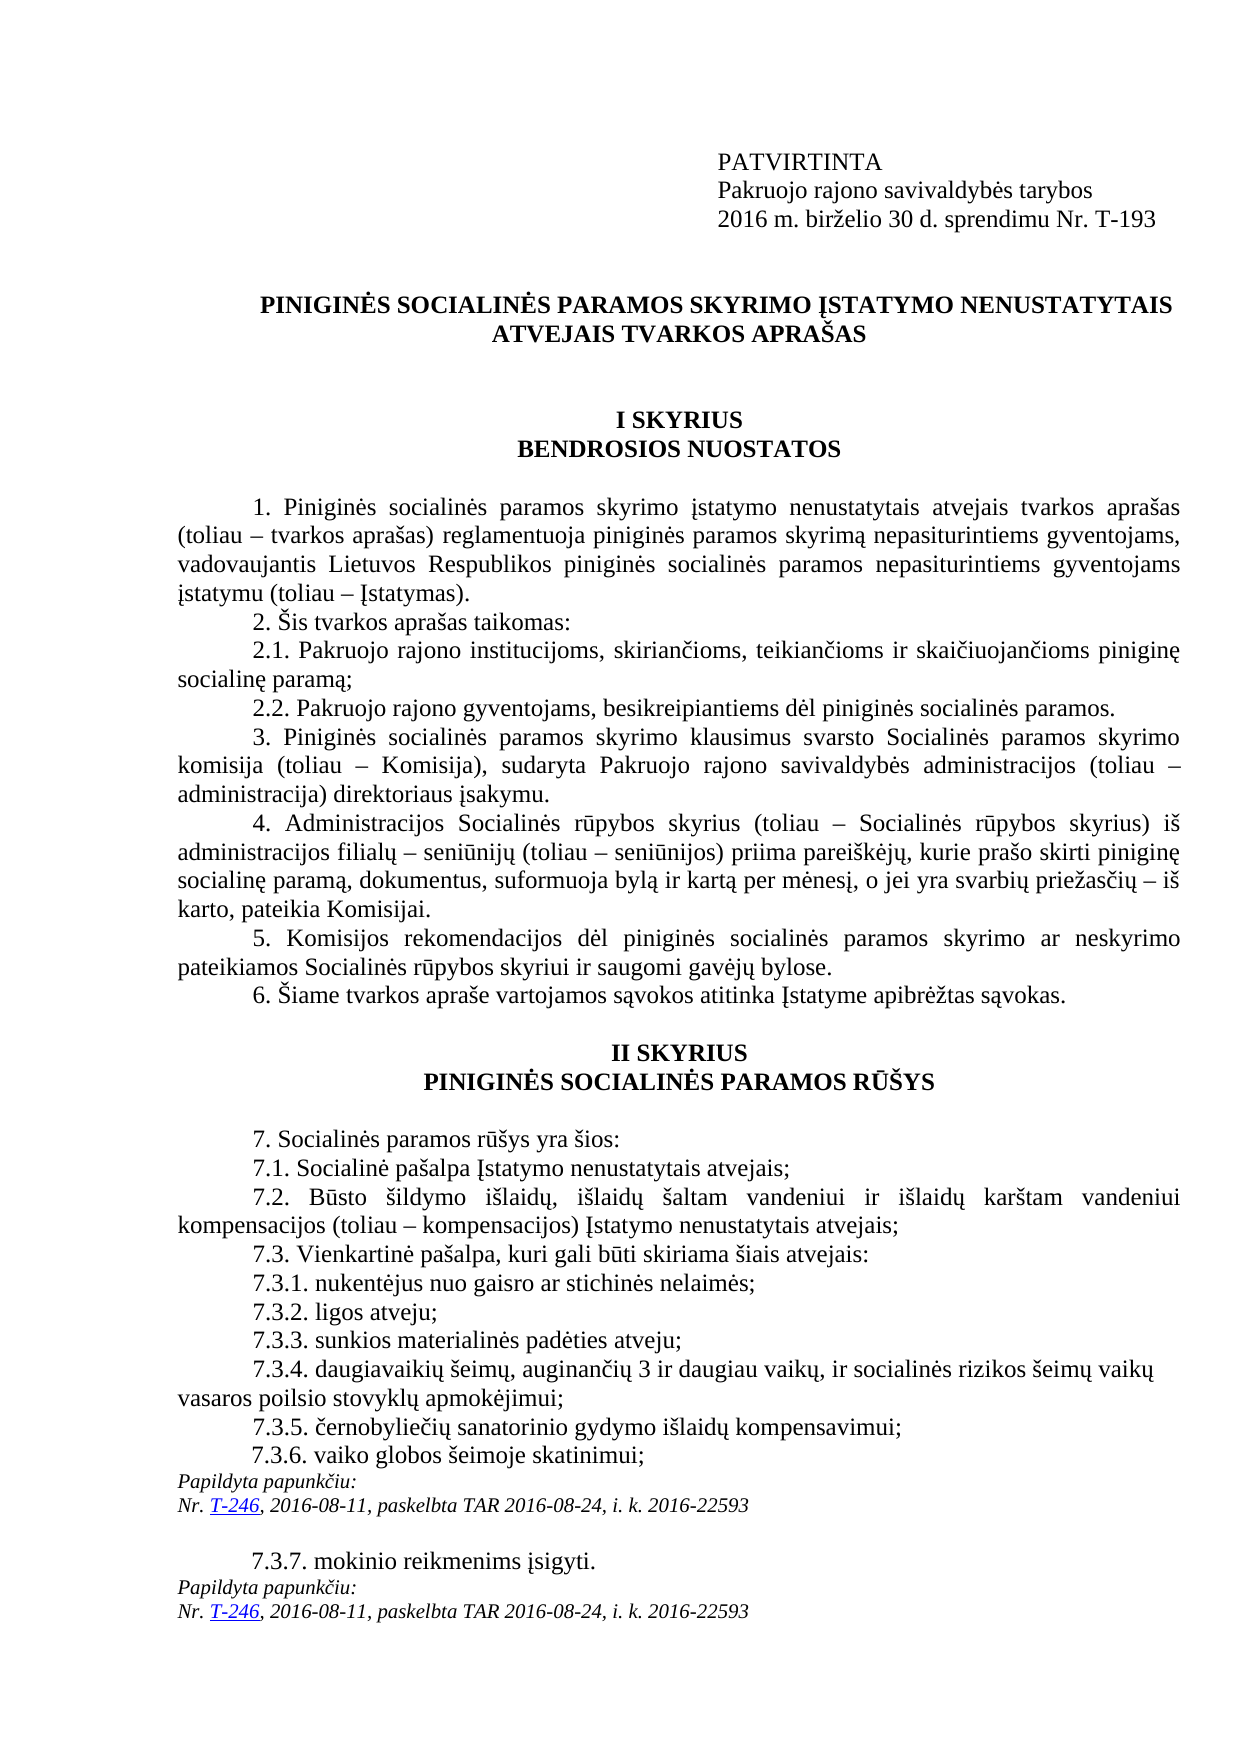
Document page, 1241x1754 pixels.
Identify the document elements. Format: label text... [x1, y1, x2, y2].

text 2.1. Pakruojo rajono institucijoms, skiriančioms, teikiančioms ir skaičiuojančioms piniginę socialinę paramą; [177, 636, 1181, 693]
text BENDROSIOS NUOSTATOS [177, 434, 1181, 463]
text 7.3.3. sunkios materialinės padėties atveju; [177, 1326, 1181, 1354]
text 2. Šis tvarkos aprašas taikomas: [177, 607, 1181, 636]
text 1. Piniginės socialinės paramos skyrimo įstatymo nenustatytais atvejais tvarkos aprašas (toliau – tvarkos aprašas) reglamentuoja piniginės paramos skyrimą nepasiturintiems gyventojams, vadovaujantis Lietuvos Respublikos piniginės socialinės paramos nepasiturintiems gyventojams įstatymu (toliau – Įstatymas). [177, 492, 1181, 607]
text II SKYRIUS [177, 1038, 1181, 1067]
text 7.3.7. mokinio reikmenims įsigyti. [177, 1546, 1181, 1575]
text 7.3.1. nukentėjus nuo gaisro ar stichinės nelaimės; [177, 1268, 1181, 1297]
text Nr. T-246, 2016-08-11, paskelbta TAR 2016-08-24, i. k. 2016-22593 [177, 1599, 1181, 1623]
text 7.3.2. ligos atveju; [177, 1297, 1181, 1326]
text Papildyta papunkčiu: [177, 1575, 1181, 1599]
text 7.3. Vienkartinė pašalpa, kuri gali būti skiriama šiais atvejais: [177, 1239, 1181, 1268]
text 7.3.6. vaiko globos šeimoje skatinimui; [177, 1441, 1181, 1469]
text PINIGINĖS SOCIALINĖS PARAMOS RŪŠYS [177, 1067, 1181, 1096]
text PATVIRTINTA [582, 147, 1181, 176]
text Pakruojo rajono savivaldybės tarybos [582, 176, 1181, 204]
text Nr. T-246, 2016-08-11, paskelbta TAR 2016-08-24, i. k. 2016-22593 [177, 1493, 1181, 1517]
text 7.1. Socialinė pašalpa Įstatymo nenustatytais atvejais; [177, 1153, 1181, 1182]
text I SKYRIUS [177, 406, 1181, 434]
text 6. Šiame tvarkos apraše vartojamos sąvokos atitinka Įstatyme apibrėžtas sąvokas. [177, 981, 1181, 1009]
text 4. Administracijos Socialinės rūpybos skyrius (toliau – Socialinės rūpybos skyrius) iš administracijos filialų – seniūnijų (toliau – seniūnijos) priima pareiškėjų, kurie prašo skirti piniginę socialinę paramą, dokumentus, suformuoja bylą ir kartą per mėnesį, o jei yra svarbių priežasčių – iš karto, pateikia Komisijai. [177, 808, 1181, 923]
text Papildyta papunkčiu: [177, 1469, 1181, 1493]
text 7.2. Būsto šildymo išlaidų, išlaidų šaltam vandeniui ir išlaidų karštam vandeniui kompensacijos (toliau – kompensacijos) Įstatymo nenustatytais atvejais; [177, 1182, 1181, 1239]
text 7. Socialinės paramos rūšys yra šios: [177, 1124, 1181, 1153]
text 2016 m. birželio 30 d. sprendimu Nr. T-193 [582, 204, 1181, 233]
text 7.3.4. daugiavaikių šeimų, auginančių 3 ir daugiau vaikų, ir socialinės rizikos šeimų vaikų vasaros poilsio stovyklų apmokėjimui; [177, 1354, 1181, 1412]
text 3. Piniginės socialinės paramos skyrimo klausimus svarsto Socialinės paramos skyrimo komisija (toliau – Komisija), sudaryta Pakruojo rajono savivaldybės administracijos (toliau – administracija) direktoriaus įsakymu. [177, 722, 1181, 808]
text PINIGINĖS SOCIALINĖS PARAMOS SKYRIMO ĮSTATYMO NENUSTATYTAIS ATVEJAIS TVARKOS APRAŠAS [177, 291, 1181, 348]
text 7.3.5. černobyliečių sanatorinio gydymo išlaidų kompensavimui; [177, 1412, 1181, 1441]
text 5. Komisijos rekomendacijos dėl piniginės socialinės paramos skyrimo ar neskyrimo pateikiamos Socialinės rūpybos skyriui ir saugomi gavėjų bylose. [177, 923, 1181, 981]
text 2.2. Pakruojo rajono gyventojams, besikreipiantiems dėl piniginės socialinės paramos. [177, 693, 1181, 722]
